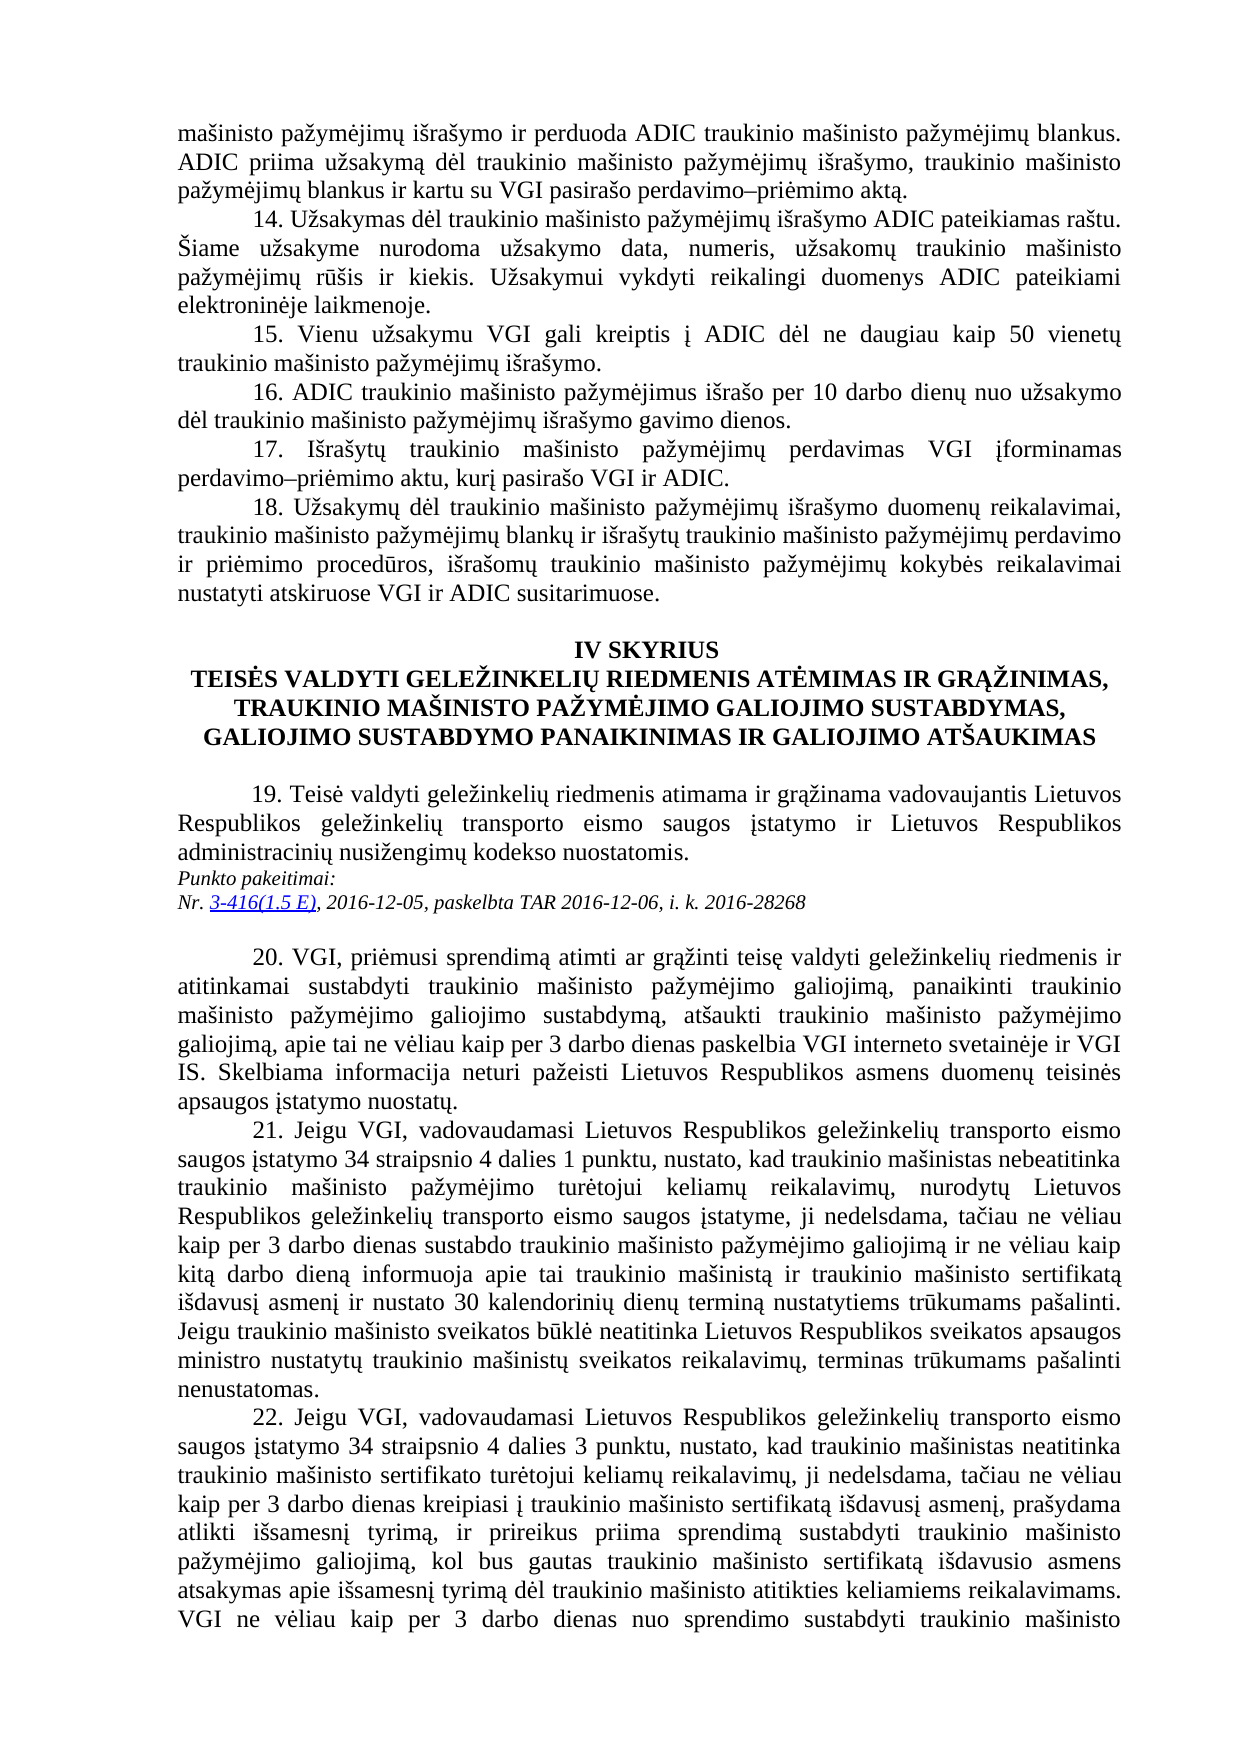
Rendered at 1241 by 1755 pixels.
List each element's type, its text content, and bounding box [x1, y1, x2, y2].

text 17. Išrašytų traukinio mašinisto pažymėjimų perdavimas VGI įforminamas perdavimo–priėmimo aktu, kurį pasirašo VGI ir ADIC. [177, 434, 1122, 492]
text mašinisto pažymėjimų išrašymo ir perduoda ADIC traukinio mašinisto pažymėjimų blankus. ADIC priima užsakymą dėl traukinio mašinisto pažymėjimų išrašymo, traukinio mašinisto pažymėjimų blankus ir kartu su VGI pasirašo perdavimo–priėmimo aktą. [177, 118, 1122, 204]
text Punkto pakeitimai: [177, 866, 1122, 890]
text 22. Jeigu VGI, vadovaudamasi Lietuvos Respublikos geležinkelių transporto eismo saugos įstatymo 34 straipsnio 4 dalies 3 punktu, nustato, kad traukinio mašinistas neatitinka traukinio mašinisto sertifikato turėtojui keliamų reikalavimų, ji nedelsdama, tačiau ne vėliau kaip per 3 darbo dienas kreipiasi į traukinio mašinisto sertifikatą išdavusį asmenį, prašydama atlikti išsamesnį tyrimą, ir prireikus priima sprendimą sustabdyti traukinio mašinisto pažymėjimo galiojimą, kol bus gautas traukinio mašinisto sertifikatą išdavusio asmens atsakymas apie išsamesnį tyrimą dėl traukinio mašinisto atitikties keliamiems reikalavimams. VGI ne vėliau kaip per 3 darbo dienas nuo sprendimo sustabdyti traukinio mašinisto [177, 1402, 1122, 1632]
text 16. ADIC traukinio mašinisto pažymėjimus išrašo per 10 darbo dienų nuo užsakymo dėl traukinio mašinisto pažymėjimų išrašymo gavimo dienos. [177, 377, 1122, 434]
text 19. Teisė valdyti geležinkelių riedmenis atimama ir grąžinama vadovaujantis Lietuvos Respublikos geležinkelių transporto eismo saugos įstatymo ir Lietuvos Respublikos administracinių nusižengimų kodekso nuostatomis. [177, 779, 1122, 866]
text Nr. 3-416(1.5 E), 2016-12-05, paskelbta TAR 2016-12-06, i. k. 2016-28268 [177, 890, 1122, 914]
text 18. Užsakymų dėl traukinio mašinisto pažymėjimų išrašymo duomenų reikalavimai, traukinio mašinisto pažymėjimų blankų ir išrašytų traukinio mašinisto pažymėjimų perdavimo ir priėmimo procedūros, išrašomų traukinio mašinisto pažymėjimų kokybės reikalavimai nustatyti atskiruose VGI ir ADIC susitarimuose. [177, 492, 1122, 607]
text 20. VGI, priėmusi sprendimą atimti ar grąžinti teisę valdyti geležinkelių riedmenis ir atitinkamai sustabdyti traukinio mašinisto pažymėjimo galiojimą, panaikinti traukinio mašinisto pažymėjimo galiojimo sustabdymą, atšaukti traukinio mašinisto pažymėjimo galiojimą, apie tai ne vėliau kaip per 3 darbo dienas paskelbia VGI interneto svetainėje ir VGI IS. Skelbiama informacija neturi pažeisti Lietuvos Respublikos asmens duomenų teisinės apsaugos įstatymo nuostatų. [177, 942, 1122, 1115]
text TEISĖS VALDYTI GELEŽINKELIŲ RIEDMENIS ATĖMIMAS IR GRĄŽINIMAS, TRAUKINIO MAŠINISTO PAŽYMĖJIMO GALIOJIMO SUSTABDYMAS, GALIOJIMO SUSTABDYMO PANAIKINIMAS IR GALIOJIMO ATŠAUKIMAS [177, 664, 1122, 751]
text IV SKYRIUS [177, 636, 1122, 664]
text 15. Vienu užsakymu VGI gali kreiptis į ADIC dėl ne daugiau kaip 50 vienetų traukinio mašinisto pažymėjimų išrašymo. [177, 319, 1122, 377]
text 14. Užsakymas dėl traukinio mašinisto pažymėjimų išrašymo ADIC pateikiamas raštu. Šiame užsakyme nurodoma užsakymo data, numeris, užsakomų traukinio mašinisto pažymėjimų rūšis ir kiekis. Užsakymui vykdyti reikalingi duomenys ADIC pateikiami elektroninėje laikmenoje. [177, 204, 1122, 319]
text 21. Jeigu VGI, vadovaudamasi Lietuvos Respublikos geležinkelių transporto eismo saugos įstatymo 34 straipsnio 4 dalies 1 punktu, nustato, kad traukinio mašinistas nebeatitinka traukinio mašinisto pažymėjimo turėtojui keliamų reikalavimų, nurodytų Lietuvos Respublikos geležinkelių transporto eismo saugos įstatyme, ji nedelsdama, tačiau ne vėliau kaip per 3 darbo dienas sustabdo traukinio mašinisto pažymėjimo galiojimą ir ne vėliau kaip kitą darbo dieną informuoja apie tai traukinio mašinistą ir traukinio mašinisto sertifikatą išdavusį asmenį ir nustato 30 kalendorinių dienų terminą nustatytiems trūkumams pašalinti. Jeigu traukinio mašinisto sveikatos būklė neatitinka Lietuvos Respublikos sveikatos apsaugos ministro nustatytų traukinio mašinistų sveikatos reikalavimų, terminas trūkumams pašalinti nenustatomas. [177, 1115, 1122, 1402]
